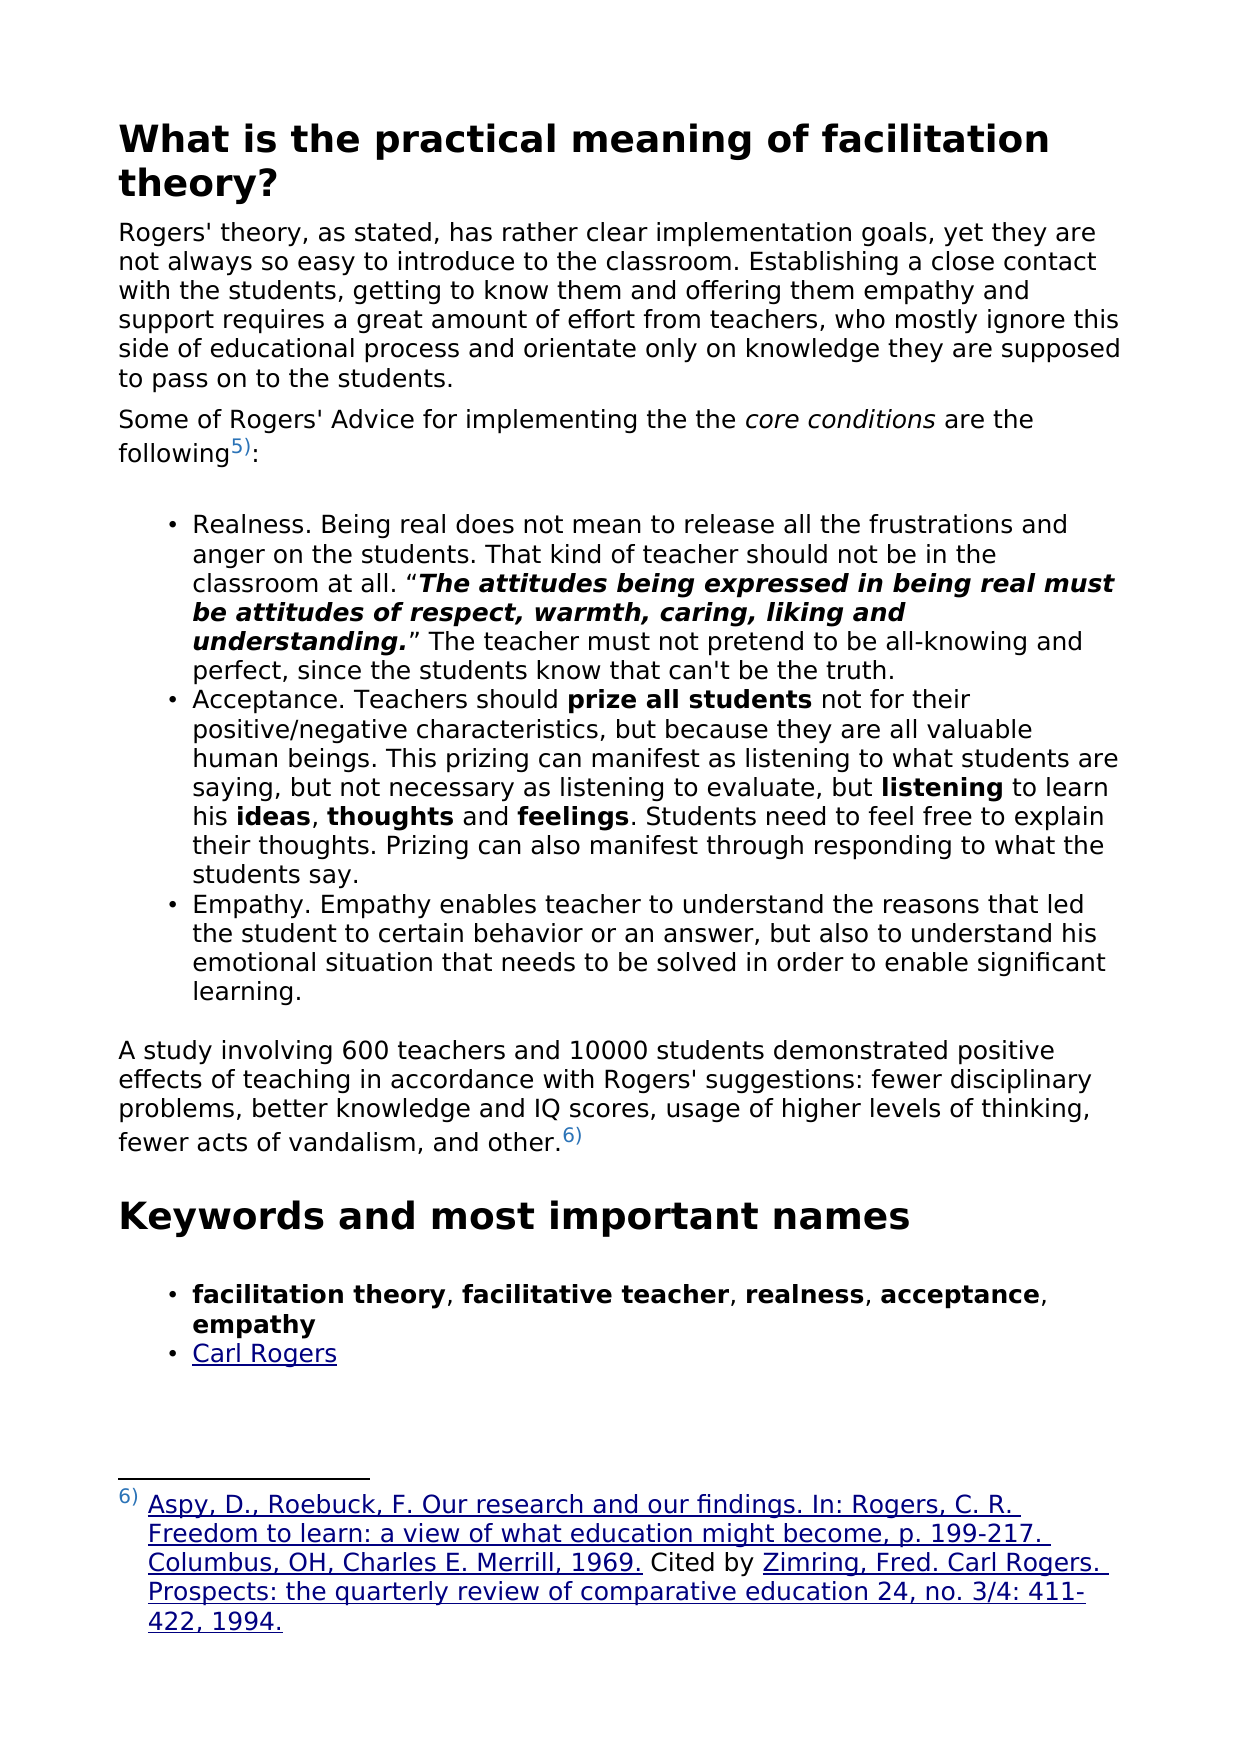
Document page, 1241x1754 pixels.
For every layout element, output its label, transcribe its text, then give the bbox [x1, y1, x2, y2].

list Carl Rogers [177, 1339, 1122, 1368]
text Some of Rogers' Advice for implementing the the core conditions are the following5): [118, 405, 1122, 469]
list facilitation theory, facilitative teacher, realness, acceptance, empathy [177, 1281, 1122, 1339]
list Acceptance. Teachers should prize all students not for their positive/negative characteristics, but because they are all valuable human beings. This prizing can manifest as listening to what students are saying, but not necessary as listening to evaluate, but listening to learn his ideas, thoughts and feelings. Students need to feel free to explain their thoughts. Prizing can also manifest through responding to what the students say. [177, 686, 1122, 890]
subtitle What is the practical meaning of facilitation theory? [118, 118, 1122, 205]
text Rogers' theory, as stated, has rather clear implementation goals, yet they are not always so easy to introduce to the classroom. Establishing a close contact with the students, getting to know them and offering them empathy and support requires a great amount of effort from teachers, who mostly ignore this side of educational process and orientate only on knowledge they are supposed to pass on to the students. [118, 218, 1122, 393]
list Realness. Being real does not mean to release all the frustrations and anger on the students. That kind of teacher should not be in the classroom at all. “The attitudes being expressed in being real must be attitudes of respect, warmth, caring, liking and understanding.” The teacher must not pretend to be all-knowing and perfect, since the students know that can't be the truth. [177, 511, 1122, 686]
subtitle Keywords and most important names [118, 1195, 1122, 1239]
text Aspy, D., Roebuck, F. Our research and our findings. In: Rogers, C. R. Freedom to learn: a view of what education might become, p. 199-217. Columbus, OH, Charles E. Merrill, 1969. Cited by Zimring, Fred. Carl Rogers. Prospects: the quarterly review of comparative education 24, no. 3/4: 411-422, 1994. [118, 1485, 1122, 1636]
list Empathy. Empathy enables teacher to understand the reasons that led the student to certain behavior or an answer, but also to understand his emotional situation that needs to be solved in order to enable significant learning. [177, 890, 1122, 1006]
text A study involving 600 teachers and 10000 students demonstrated positive effects of teaching in accordance with Rogers' suggestions: fewer disciplinary problems, better knowledge and IQ scores, usage of higher levels of thinking, fewer acts of vandalism, and other. [118, 1036, 1122, 1157]
